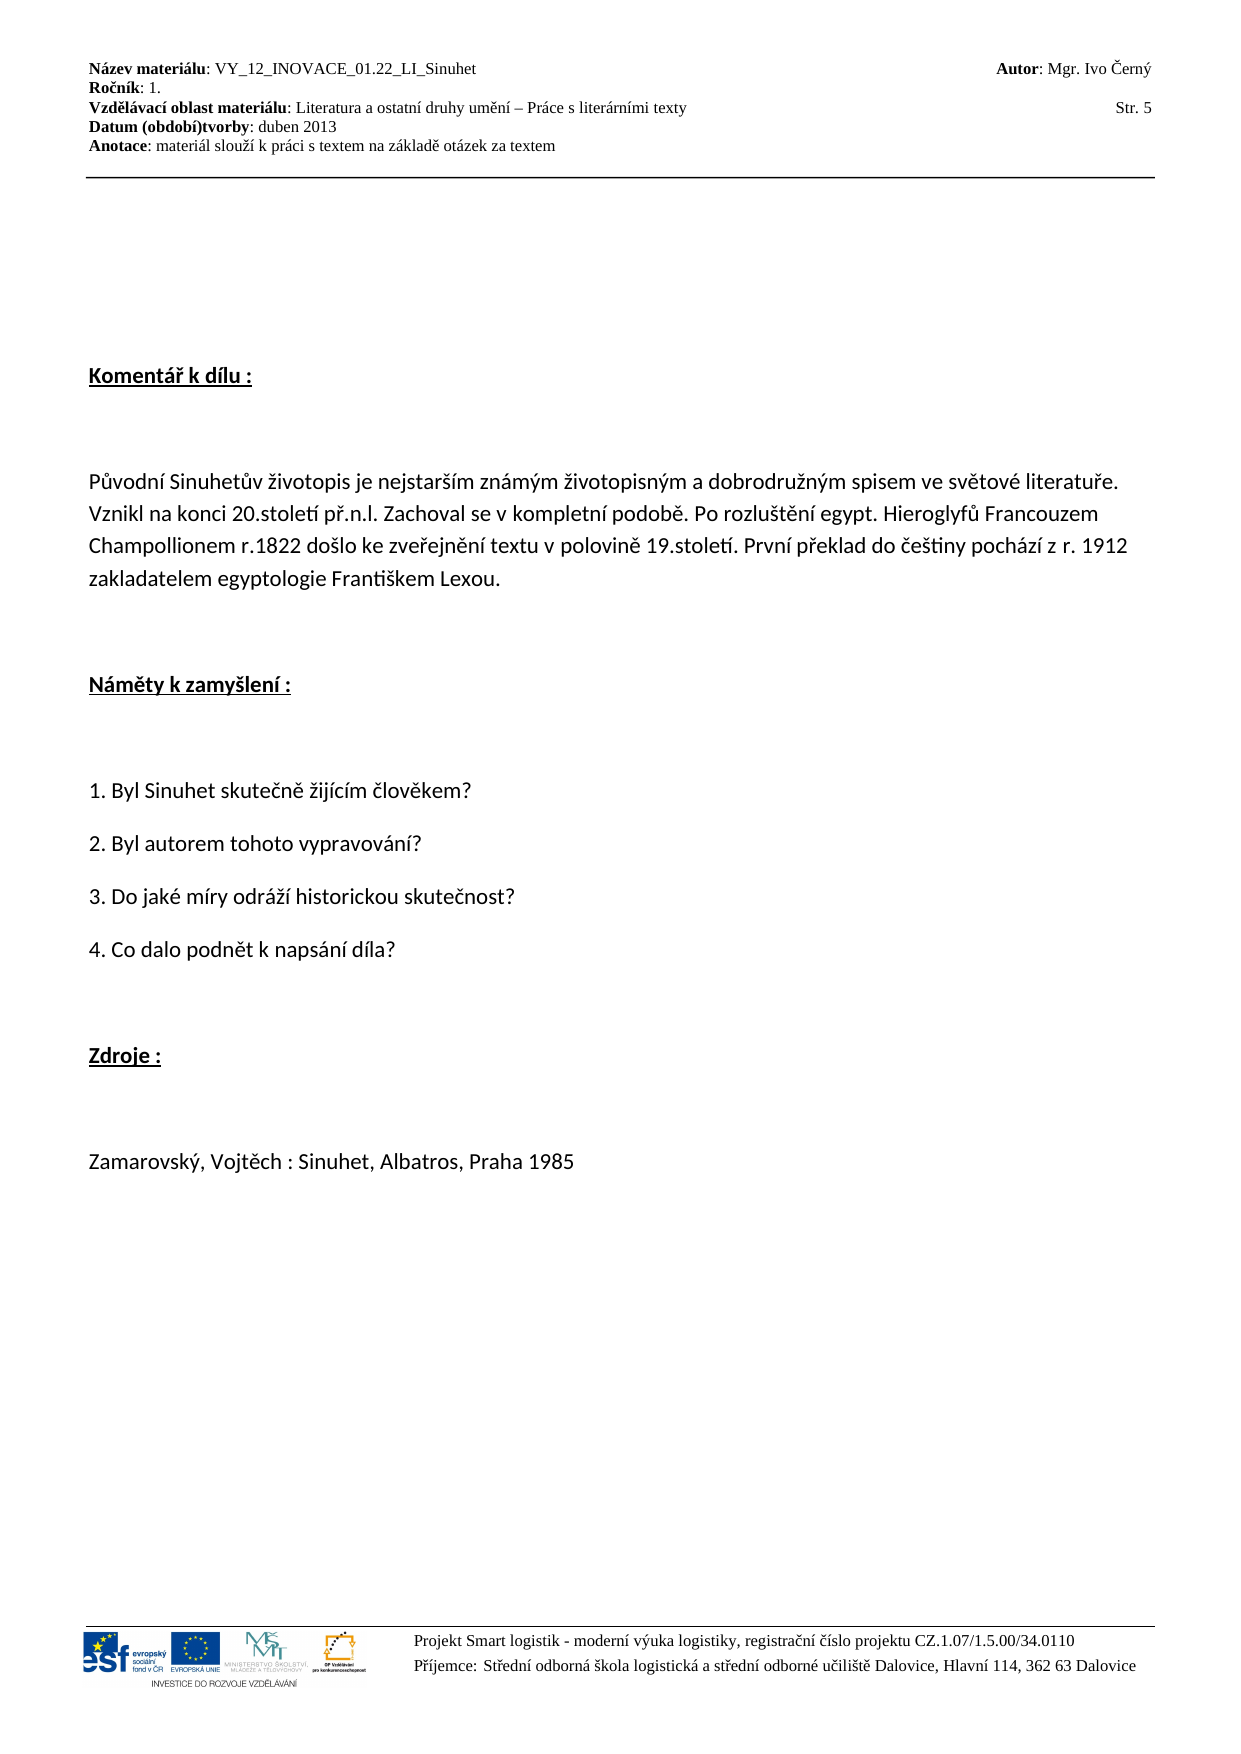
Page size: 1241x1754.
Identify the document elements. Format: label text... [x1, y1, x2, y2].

text 3. Do jaké míry odráží historickou skutečnost? [89, 882, 1152, 910]
text 2. Byl autorem tohoto vypravování? [89, 829, 1152, 857]
text Původní Sinuhetův životopis je nejstarším známým životopisným a dobrodružným spisem ve světové literatuře. Vznikl na konci 20.století př.n.l. Zachoval se v kompletní podobě. Po rozluštění egypt. Hieroglyfů Francouzem Champollionem r.1822 došlo ke zveřejnění textu v polovině 19.století. První překlad do češtiny pochází z r. 1912 zakladatelem egyptologie Františkem Lexou. [89, 467, 1152, 592]
text Zdroje : [89, 1041, 1152, 1069]
text 1. Byl Sinuhet skutečně žijícím člověkem? [89, 776, 1152, 804]
text Komentář k dílu : [89, 361, 1152, 389]
text 4. Co dalo podnět k napsání díla? [89, 935, 1152, 963]
text Zamarovský, Vojtěch : Sinuhet, Albatros, Praha 1985 [89, 1147, 1152, 1175]
text Náměty k zamyšlení : [89, 670, 1152, 698]
